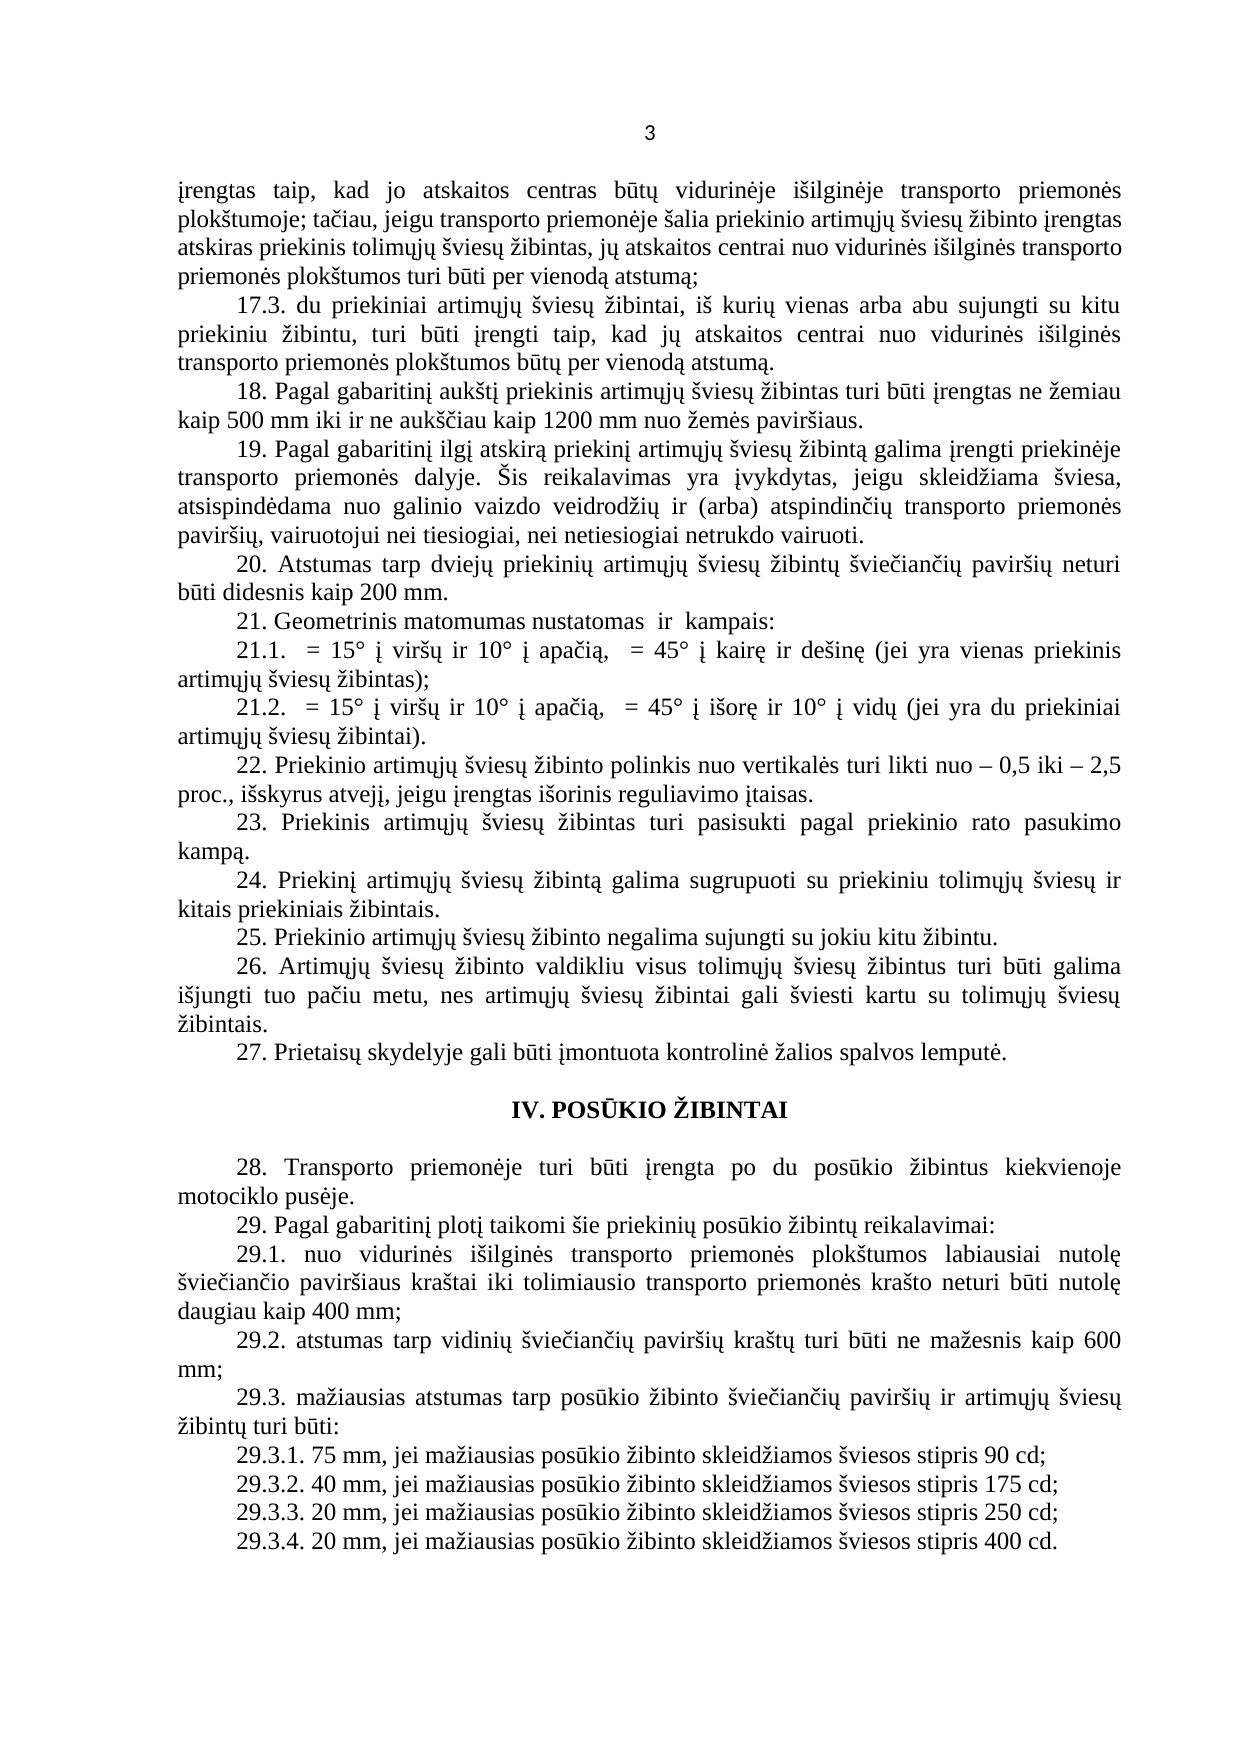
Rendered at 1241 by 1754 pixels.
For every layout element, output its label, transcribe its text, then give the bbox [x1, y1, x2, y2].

text 22. Priekinio artimųjų šviesų žibinto polinkis nuo vertikalės turi likti nuo – 0,5 iki – 2,5 proc., išskyrus atvejį, jeigu įrengtas išorinis reguliavimo įtaisas. [177, 750, 1122, 807]
text 29.3.3. 20 mm, jei mažiausias posūkio žibinto skleidžiamos šviesos stipris 250 cd; [177, 1497, 1122, 1526]
text 26. Artimųjų šviesų žibinto valdikliu visus tolimųjų šviesų žibintus turi būti galima išjungti tuo pačiu metu, nes artimųjų šviesų žibintai gali šviesti kartu su tolimųjų šviesų žibintais. [177, 951, 1122, 1037]
text 29.3.4. ≤20 mm, jei mažiausias posūkio žibinto skleidžiamos šviesos stipris 400 cd. [177, 1526, 1122, 1555]
text 17.3. du priekiniai artimųjų šviesų žibintai, iš kurių vienas arba abu sujungti su kitu priekiniu žibintu, turi būti įrengti taip, kad jų atskaitos centrai nuo vidurinės išilginės transporto priemonės plokštumos būtų per vienodą atstumą. [177, 290, 1122, 376]
text 18. Pagal gabaritinį aukštį priekinis artimųjų šviesų žibintas turi būti įrengtas ne žemiau kaip 500 mm iki ir ne aukščiau kaip 1200 mm nuo žemės paviršiaus. [177, 376, 1122, 434]
text 28. Transporto priemonėje turi būti įrengta po du posūkio žibintus kiekvienoje motociklo pusėje. [177, 1152, 1122, 1210]
text 21. Geometrinis matomumas nustatomas α ir β kampais: [177, 606, 1122, 635]
text 29. Pagal gabaritinį plotį taikomi šie priekinių posūkio žibintų reikalavimai: [177, 1210, 1122, 1239]
text įrengtas taip, kad jo atskaitos centras būtų vidurinėje išilginėje transporto priemonės plokštumoje; tačiau, jeigu transporto priemonėje šalia priekinio artimųjų šviesų žibinto įrengtas atskiras priekinis tolimųjų šviesų žibintas, jų atskaitos centrai nuo vidurinės išilginės transporto priemonės plokštumos turi būti per vienodą atstumą; [177, 175, 1122, 290]
text 20. Atstumas tarp dviejų priekinių artimųjų šviesų žibintų šviečiančių paviršių neturi būti didesnis kaip 200 mm. [177, 549, 1122, 606]
text 29.3.1. 75 mm, jei mažiausias posūkio žibinto skleidžiamos šviesos stipris 90 cd; [177, 1440, 1122, 1469]
text 29.1. nuo vidurinės išilginės transporto priemonės plokštumos labiausiai nutolę šviečiančio paviršiaus kraštai iki tolimiausio transporto priemonės krašto neturi būti nutolę daugiau kaip 400 mm; [177, 1239, 1122, 1325]
text 24. Priekinį artimųjų šviesų žibintą galima sugrupuoti su priekiniu tolimųjų šviesų ir kitais priekiniais žibintais. [177, 865, 1122, 922]
text 23. Priekinis artimųjų šviesų žibintas turi pasisukti pagal priekinio rato pasukimo kampą. [177, 807, 1122, 865]
text 21.2. α = 15° į viršų ir 10° į apačią, β = 45° į išorę ir 10° į vidų (jei yra du priekiniai artimųjų šviesų žibintai). [177, 692, 1122, 750]
text IV. Posūkio žibintai [177, 1095, 1122, 1124]
text 29.2. atstumas tarp vidinių šviečiančių paviršių kraštų turi būti ne mažesnis kaip 600 mm; [177, 1325, 1122, 1382]
text 29.3.2. 40 mm, jei mažiausias posūkio žibinto skleidžiamos šviesos stipris 175 cd; [177, 1469, 1122, 1497]
text 29.3. mažiausias atstumas tarp posūkio žibinto šviečiančių paviršių ir artimųjų šviesų žibintų turi būti: [177, 1382, 1122, 1440]
text 25. Priekinio artimųjų šviesų žibinto negalima sujungti su jokiu kitu žibintu. [177, 922, 1122, 951]
text 21.1. α = 15° į viršų ir 10° į apačią, β = 45° į kairę ir dešinę (jei yra vienas priekinis artimųjų šviesų žibintas); [177, 635, 1122, 692]
text 27. Prietaisų skydelyje gali būti įmontuota kontrolinė žalios spalvos lemputė. [177, 1037, 1122, 1066]
text 19. Pagal gabaritinį ilgį atskirą priekinį artimųjų šviesų žibintą galima įrengti priekinėje transporto priemonės dalyje. Šis reikalavimas yra įvykdytas, jeigu skleidžiama šviesa, atsispindėdama nuo galinio vaizdo veidrodžių ir (arba) atspindinčių transporto priemonės paviršių, vairuotojui nei tiesiogiai, nei netiesiogiai netrukdo vairuoti. [177, 434, 1122, 549]
